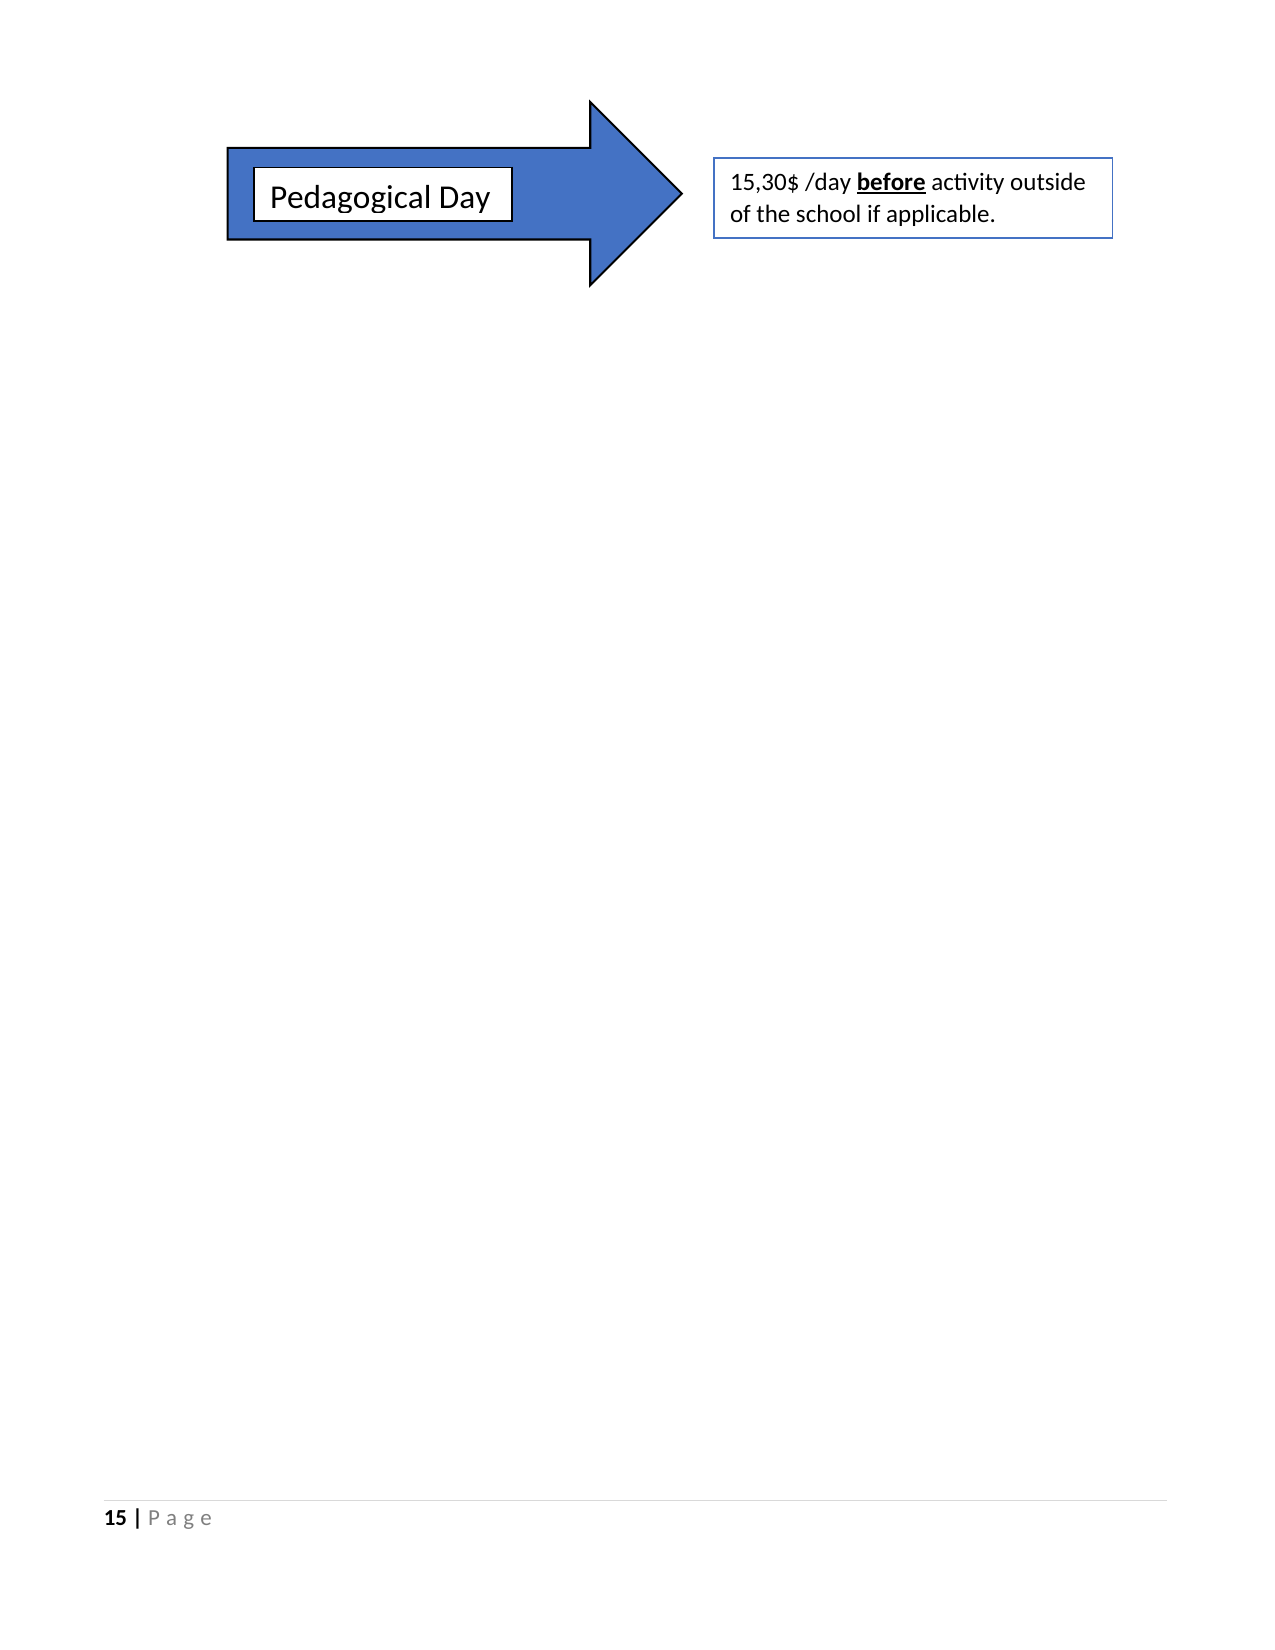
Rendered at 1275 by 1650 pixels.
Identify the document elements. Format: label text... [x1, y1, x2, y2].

text 15,30$ /day before activity outside of the school if applicable. [730, 166, 1097, 229]
text Pedagogical Day [270, 176, 496, 213]
